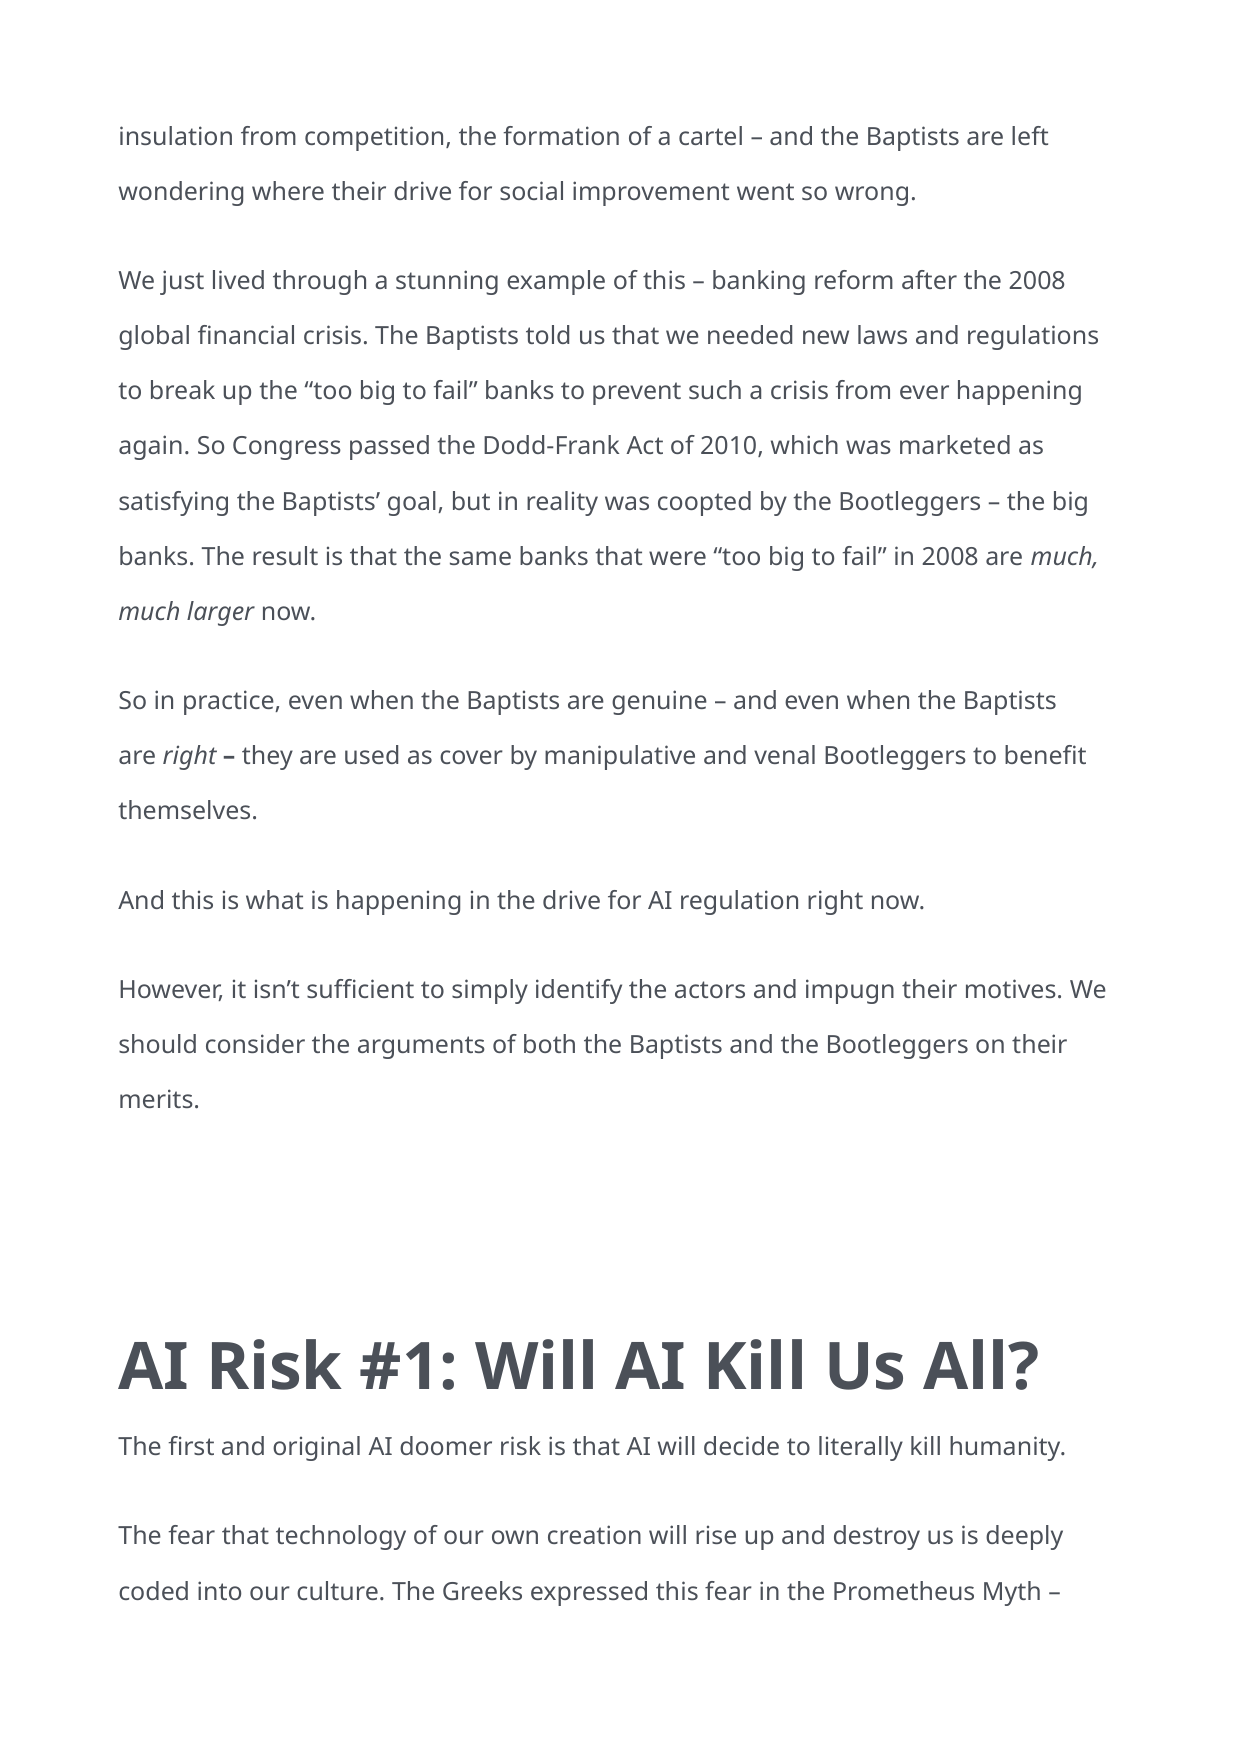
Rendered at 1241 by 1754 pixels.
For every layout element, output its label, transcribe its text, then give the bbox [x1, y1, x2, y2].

list The first and original AI doomer risk is that AI will decide to literally kill humanity. [118, 1428, 1122, 1463]
list So in practice, even when the Baptists are genuine – and even when the Baptists are right – they are used as cover by manipulative and venal Bootleggers to benefit themselves. [118, 683, 1122, 827]
list We just lived through a stunning example of this – banking reform after the 2008 global financial crisis. The Baptists told us that we needed new laws and regulations to break up the “too big to fail” banks to prevent such a crisis from ever happening again. So Congress passed the Dodd-Frank Act of 2010, which was marketed as satisfying the Baptists’ goal, but in reality was coopted by the Bootleggers – the big banks. The result is that the same banks that were “too big to fail” in 2008 are much, much larger now. [118, 263, 1122, 627]
subtitle AI Risk #1: Will AI Kill Us All? [118, 1319, 1122, 1409]
list The fear that technology of our own creation will rise up and destroy us is deeply coded into our culture. The Greeks expressed this fear in the Prometheus Myth – [118, 1518, 1122, 1607]
list insulation from competition, the formation of a cartel – and the Baptists are left wondering where their drive for social improvement went so wrong. [118, 118, 1122, 207]
list However, it isn’t sufficient to simply identify the actors and impugn their motives. We should consider the arguments of both the Baptists and the Bootleggers on their merits. [118, 972, 1122, 1116]
list And this is what is happening in the drive for AI regulation right now. [118, 882, 1122, 917]
